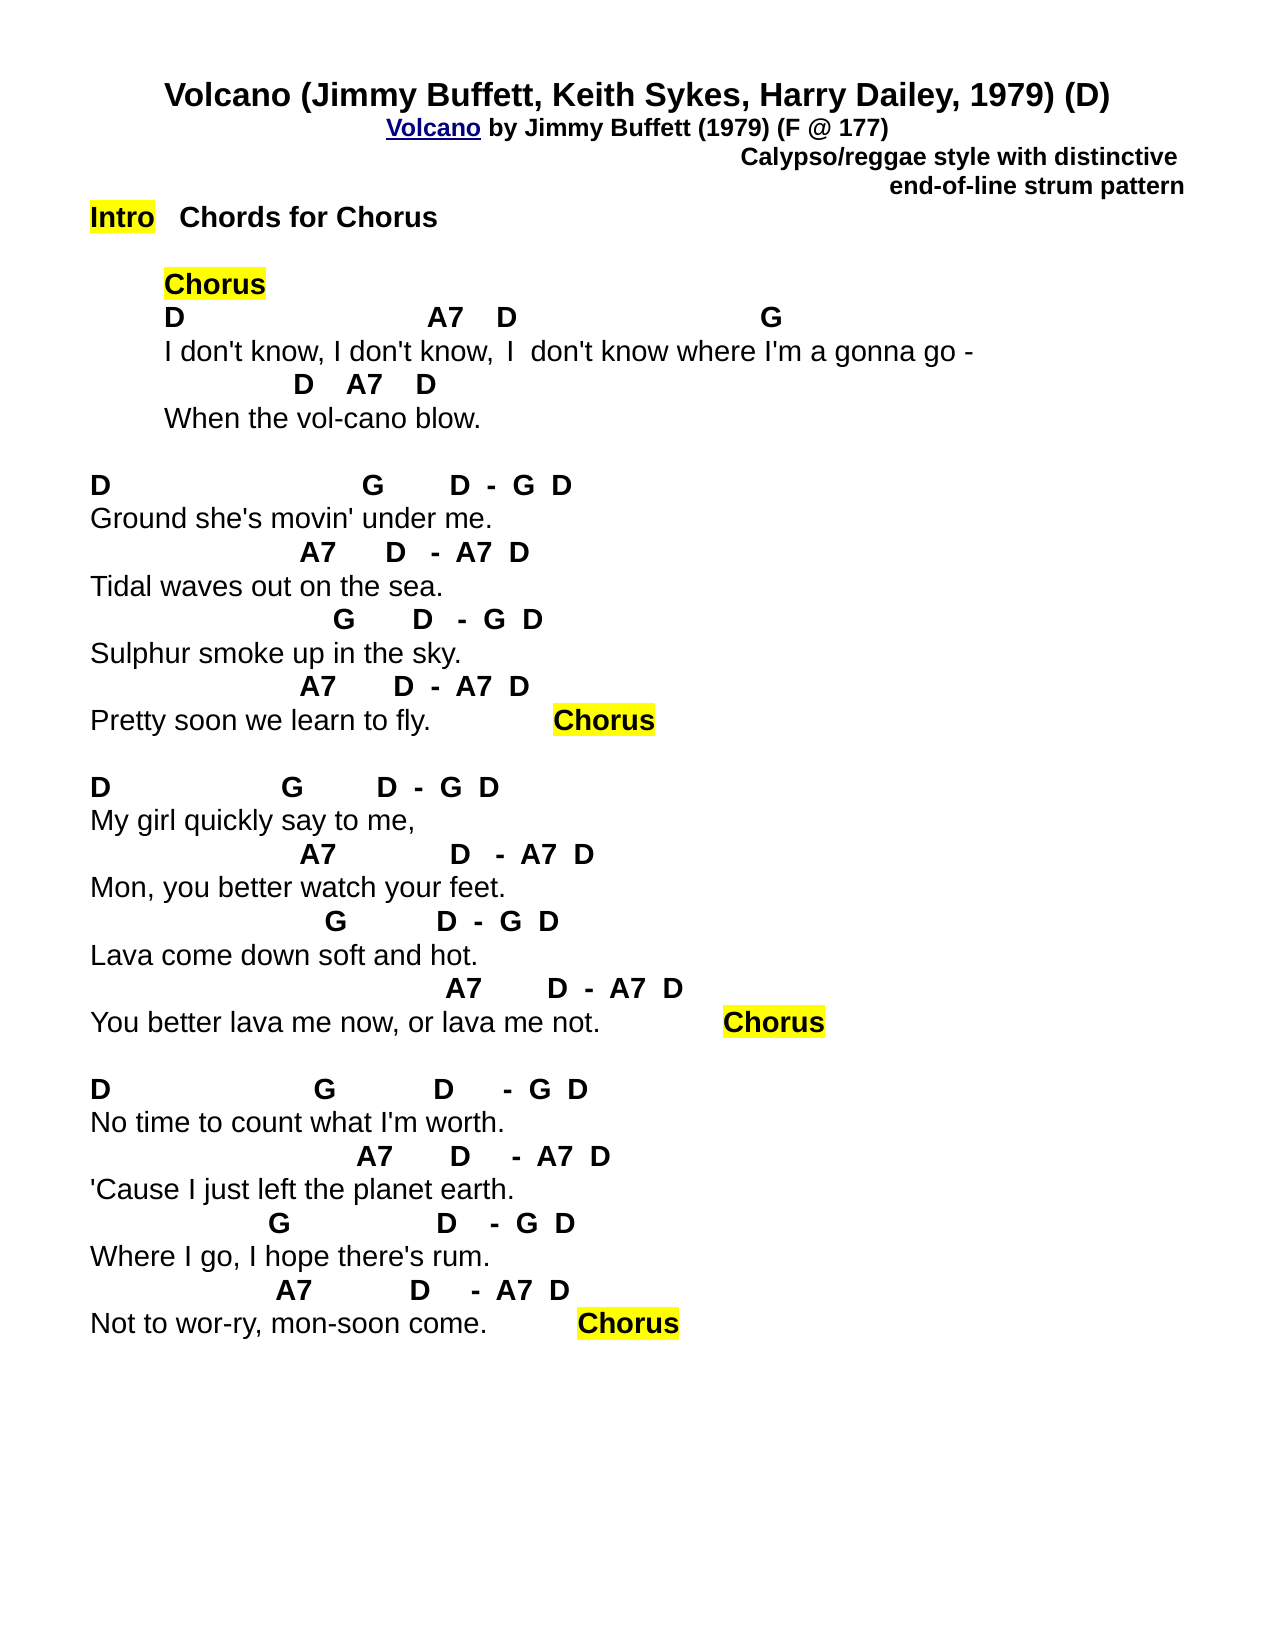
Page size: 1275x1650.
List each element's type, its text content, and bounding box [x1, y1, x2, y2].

text Sulphur smoke up in the sky. [90, 636, 1185, 669]
text Calypso/reggae style with distinctive end-of-line strum pattern [90, 142, 1185, 200]
text 'Cause I just left the planet earth. [90, 1172, 1185, 1206]
text D G D - G D [90, 1072, 1185, 1105]
text Where I go, I hope there's rum. [90, 1239, 1185, 1273]
text G D - G D [90, 602, 1185, 636]
text G D - G D [90, 904, 1185, 938]
text Mon, you better watch your feet. [90, 871, 1185, 904]
text A7 D - A7 D [90, 1139, 1185, 1172]
text D A7 D [164, 367, 1185, 401]
text Volcano by Jimmy Buffett (1979) (F @ 177) [90, 113, 1185, 142]
text Tidal waves out on the sea. [90, 569, 1185, 602]
text My girl quickly say to me, [90, 803, 1185, 837]
text Lava come down soft and hot. [90, 938, 1185, 971]
text Pretty soon we learn to fly. Chorus [90, 703, 1185, 736]
text No time to count what I'm worth. [90, 1105, 1185, 1139]
text I don't know, I don't know, I don't know where I'm a gonna go - [164, 334, 1185, 367]
text A7 D - A7 D [90, 669, 1185, 703]
text D A7 D G [164, 300, 1185, 334]
text When the vol-cano blow. [164, 401, 1185, 434]
text Intro Chords for Chorus [90, 200, 1185, 233]
text You better lava me now, or lava me not. Chorus [90, 1005, 1185, 1038]
text Ground she's movin' under me. [90, 502, 1185, 535]
text G D - G D [90, 1206, 1185, 1239]
text Chorus [164, 267, 1185, 300]
text Not to wor-ry, mon-soon come. Chorus [90, 1307, 1185, 1340]
text D G D - G D [90, 770, 1185, 803]
text D G D - G D [90, 468, 1185, 502]
text A7 D - A7 D [90, 837, 1185, 871]
text Volcano (Jimmy Buffett, Keith Sykes, Harry Dailey, 1979) (D) [90, 75, 1185, 113]
text A7 D - A7 D [90, 971, 1185, 1005]
text A7 D - A7 D [90, 1273, 1185, 1307]
text A7 D - A7 D [90, 535, 1185, 569]
